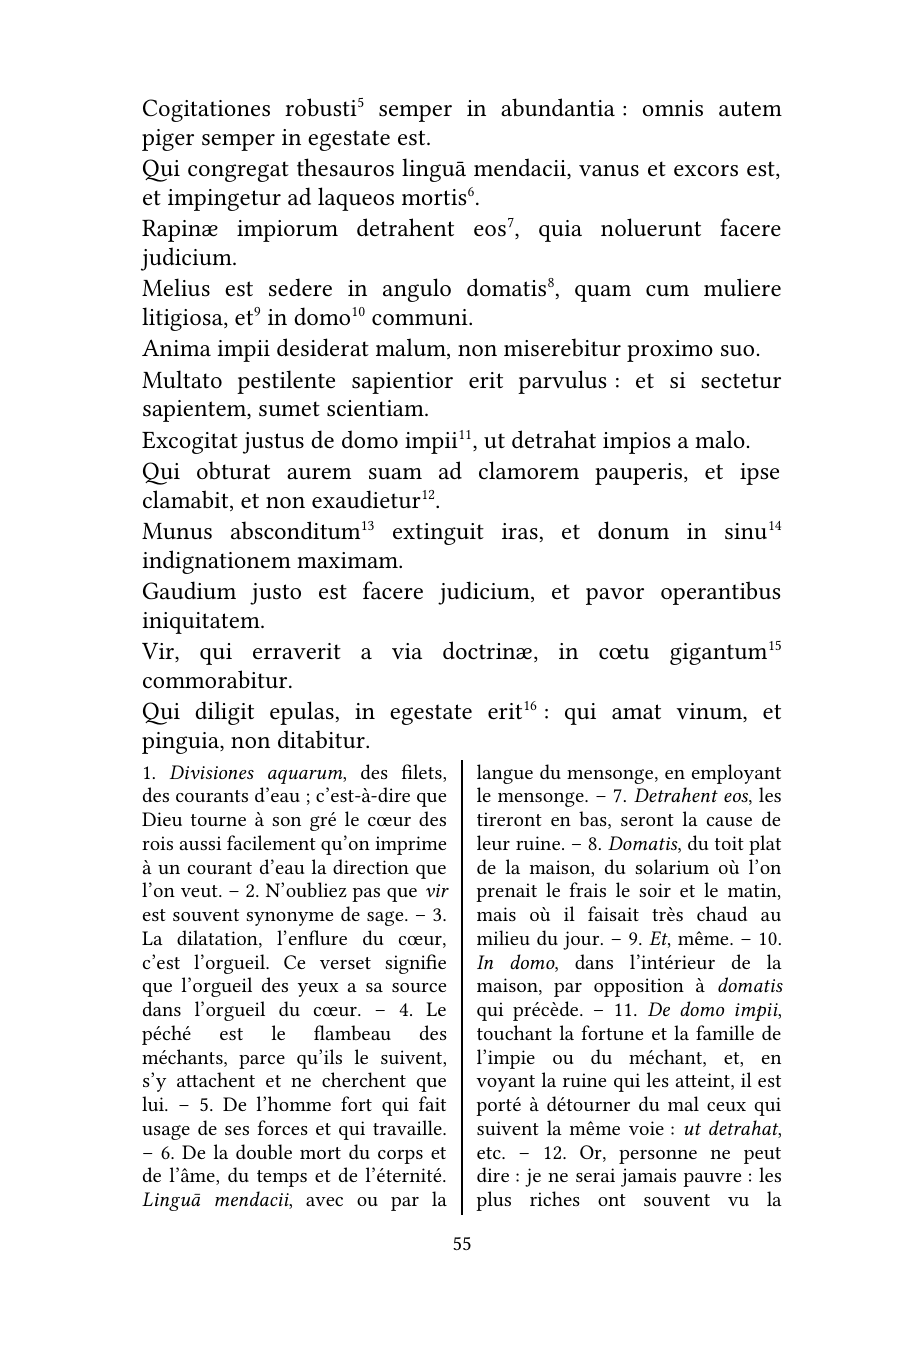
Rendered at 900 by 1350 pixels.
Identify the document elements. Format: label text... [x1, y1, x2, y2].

text Excogitat justus de domo impii11, ut detrahat impios a malo. [142, 426, 782, 454]
text Multato pestilente sapientior erit parvulus : et si sectetur sapientem, sumet scientiam. [142, 366, 782, 423]
text Vir, qui erraverit a via doctrinæ, in cœtu gigantum15 commorabitur. [142, 637, 782, 694]
text Munus absconditum13 extinguit iras, et donum in sinu14 indignationem maximam. [142, 517, 782, 574]
text Melius est sedere in angulo domatis8, quam cum muliere litigiosa, et9 in domo10 communi. [142, 274, 782, 332]
text Gaudium justo est facere judicium, et pavor operantibus iniquitatem. [142, 577, 782, 634]
text Qui congregat thesauros linguā mendacii, vanus et excors est, et impingetur ad laqueos mortis6. [142, 154, 782, 212]
text langue du mensonge, en employant le mensonge. – 7. Detrahent eos, les tireront en bas, seront la cause de leur ruine. – 8. Domatis, du toit plat de la maison, du solarium où l’on prenait le frais le soir et le matin, mais où il faisait très chaud au milieu du jour. – 9. Et, même. – 10. In domo, dans l’intérieur de la maison, par opposition à domatis qui précède. – 11. De domo impii, touchant la fortune et la famille de l’impie ou du méchant, et, en voyant la ruine qui les atteint, il est porté à détourner du mal ceux qui suivent la même voie : ut detrahat, etc. – 12. Or, personne ne peut dire : je ne serai jamais pauvre : les plus riches ont souvent vu la [476, 760, 782, 1212]
text Qui obturat aurem suam ad clamorem pauperis, et ipse clamabit, et non exaudietur12. [142, 457, 782, 514]
text Rapinæ impiorum detrahent eos7, quia noluerunt facere judicium. [142, 214, 782, 272]
text Cogitationes robusti5 semper in abundantia : omnis autem piger semper in egestate est. [142, 94, 782, 152]
text Anima impii desiderat malum, non miserebitur proximo suo. [142, 334, 782, 363]
text 1. Divisiones aquarum, des filets, des courants d’eau ; c’est-à-dire que Dieu tourne à son gré le cœur des rois aussi facilement qu’on imprime à un courant d’eau la direction que l’on veut. – 2. N’oubliez pas que vir est souvent synonyme de sage. – 3. La dilatation, l’enflure du cœur, c’est l’orgueil. Ce verset signifie que l’orgueil des yeux a sa source dans l’orgueil du cœur. – 4. Le péché est le flambeau des méchants, parce qu’ils le suivent, s’y attachent et ne cherchent que lui. – 5. De l’homme fort qui fait usage de ses forces et qui travaille. – 6. De la double mort du corps et de l’âme, du temps et de l’éternité. Linguā mendacii, avec ou par la [142, 760, 447, 1212]
text Qui diligit epulas, in egestate erit16 : qui amat vinum, et pinguia, non ditabitur. [142, 697, 782, 754]
